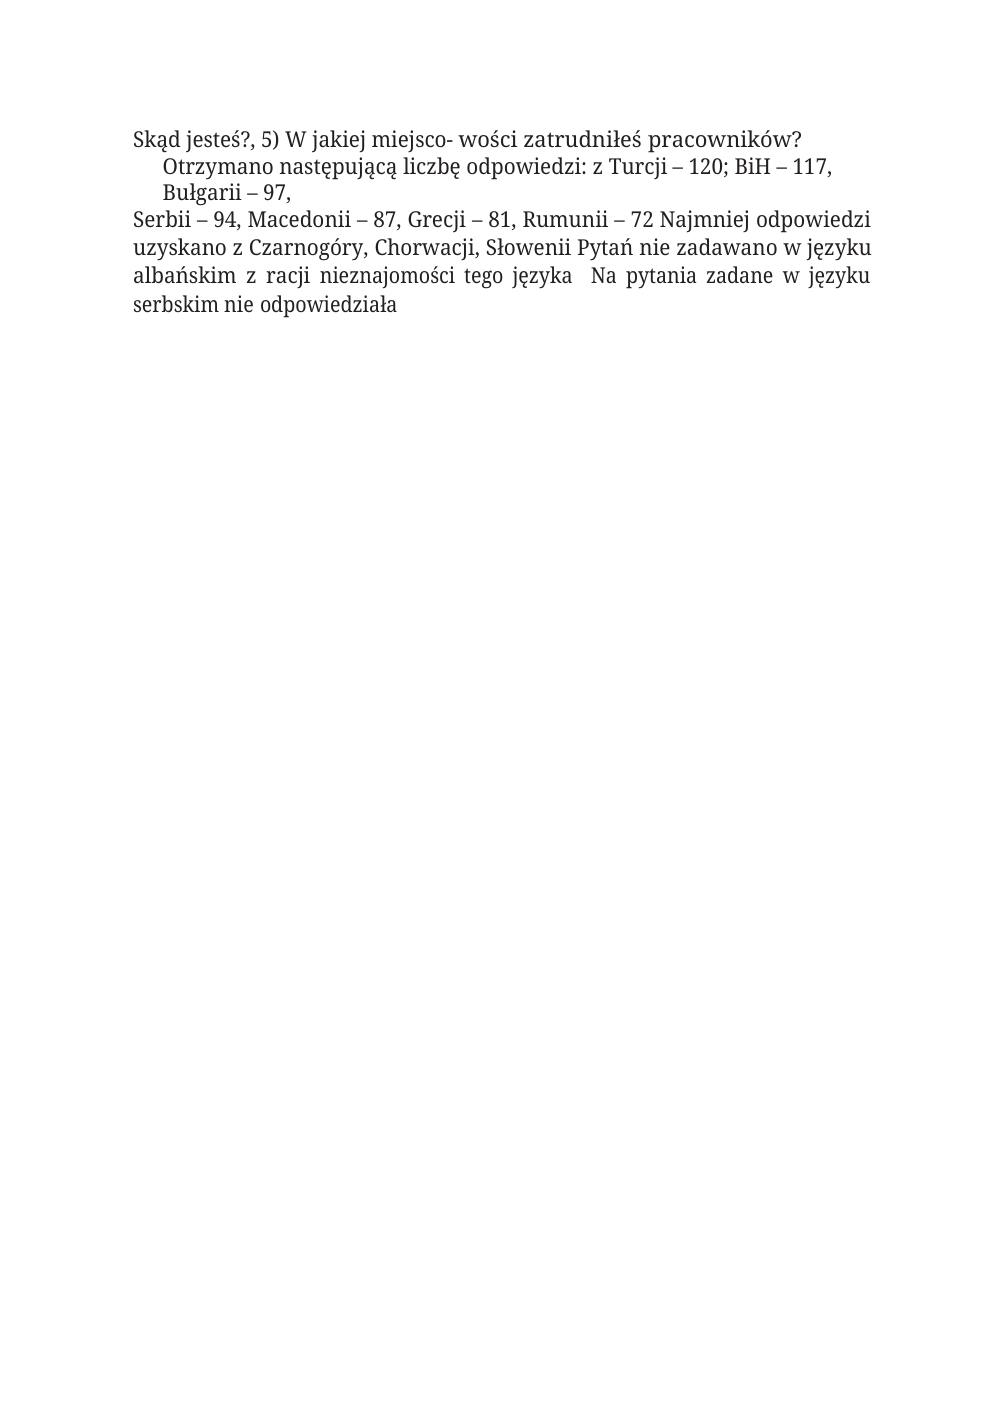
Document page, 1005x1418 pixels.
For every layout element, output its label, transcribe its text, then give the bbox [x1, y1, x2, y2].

text Serbii – 94, Macedonii – 87, Grecji – 81, Rumunii – 72 Najmniej odpowiedzi uzyskano z Czarnogóry, Chorwacji, Słowenii Pytań nie zadawano w języku albańskim z racji nieznajomości tego języka Na pytania zadane w języku serbskim nie odpowiedziała [133, 205, 872, 318]
text Otrzymano następującą liczbę odpowiedzi: z Turcji – 120; BiH – 117, Bułgarii – 97, [162, 153, 883, 205]
text Skąd jesteś?, 5) W jakiej miejsco- wości zatrudniłeś pracowników? [133, 125, 872, 153]
